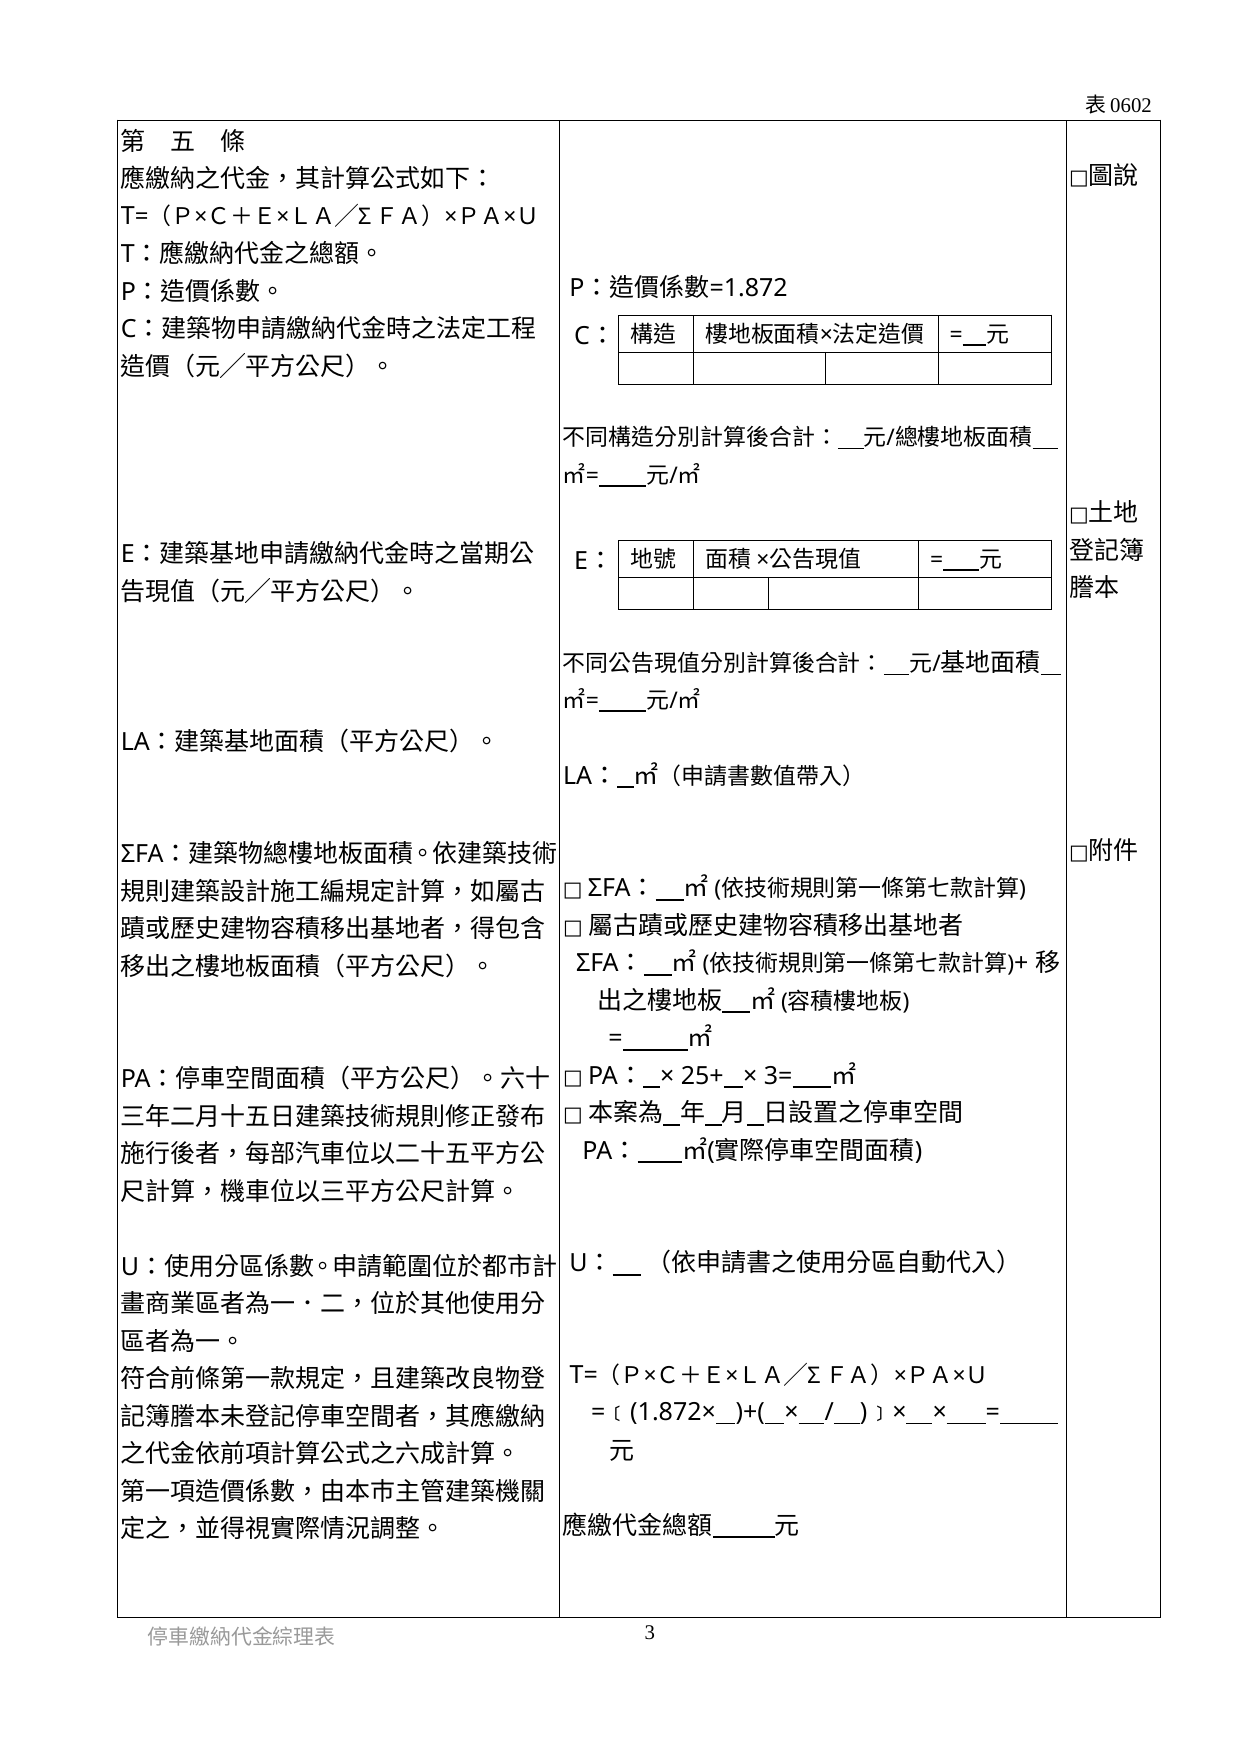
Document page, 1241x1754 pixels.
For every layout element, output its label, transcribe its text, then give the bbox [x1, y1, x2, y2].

table_cell [939, 353, 1051, 384]
table_header 樓地板面積×法定造價 [694, 316, 938, 352]
table_cell [694, 578, 768, 609]
table_cell P：造價係數=1.872 不同構造分別計算後合計： 元/總樓地板面積 ㎡= 元/㎡ 不同公告現值分別計算後合計： 元/基地面積 ㎡= 元/㎡ LA： ㎡（申請書數值帶入） □ ΣFA： ㎡ (依技術規則第一條第七款計算) □ 屬古蹟或歷史建物容積移出基地者 ΣFA： ㎡ (依技術規則第一條第七款計算)+ 移出之樓地板 ㎡ (容積樓地板) = ㎡ □ PA： × 25+ × 3= ㎡ □ 本案為 年 月 日設置之停車空間 PA： ㎡(實際停車空間面積) U： （依申請書之使用分區自動代入） T=（Ｐ×Ｃ＋Ｅ×ＬＡ╱ΣＦＡ）×ＰＡ×Ｕ =﹝(1.872× )+( × / )﹞× × = 元 應繳代金總額 元 [560, 121, 1066, 1617]
table_cell [563, 577, 618, 609]
table_cell [619, 578, 693, 609]
table_header E： [563, 540, 618, 577]
table_cell [694, 353, 825, 384]
table_cell 第 五 條 應繳納之代金，其計算公式如下： T=（Ｐ×Ｃ＋Ｅ×ＬＡ╱ΣＦＡ）×ＰＡ×Ｕ T：應繳納代金之總額。 P：造價係數。 C：建築物申請繳納代金時之法定工程造價（元╱平方公尺）。 E：建築基地申請繳納代金時之當期公告現值（元╱平方公尺）。 LA：建築基地面積（平方公尺）。 ΣFA：建築物總樓地板面積。依建築技術規則建築設計施工編規定計算，如屬古蹟或歷史建物容積移出基地者，得包含移出之樓地板面積（平方公尺）。 PA：停車空間面積（平方公尺）。六十三年二月十五日建築技術規則修正發布施行後者，每部汽車位以二十五平方公尺計算，機車位以三平方公尺計算。 U：使用分區係數。申請範圍位於都市計畫商業區者為一．二，位於其他使用分區者為一。 符合前條第一款規定，且建築改良物登記簿謄本未登記停車空間者，其應繳納之代金依前項計算公式之六成計算。 第一項造價係數，由本巿主管建築機關定之，並得視實際情況調整。 [118, 121, 559, 1617]
table_header = 元 [919, 541, 1051, 577]
table_header = 元 [939, 316, 1051, 352]
table_header C： [563, 315, 618, 352]
table_cell [619, 353, 693, 384]
table_cell [769, 578, 918, 609]
table_header 面積 ×公告現值 [694, 541, 918, 577]
table_header 構造 [619, 316, 693, 352]
table_cell [826, 353, 938, 384]
table_header 地號 [619, 541, 693, 577]
table_cell □圖說 □土地登記簿謄本 □附件 [1067, 121, 1160, 1617]
table_cell [563, 352, 618, 384]
table_cell [919, 578, 1051, 609]
